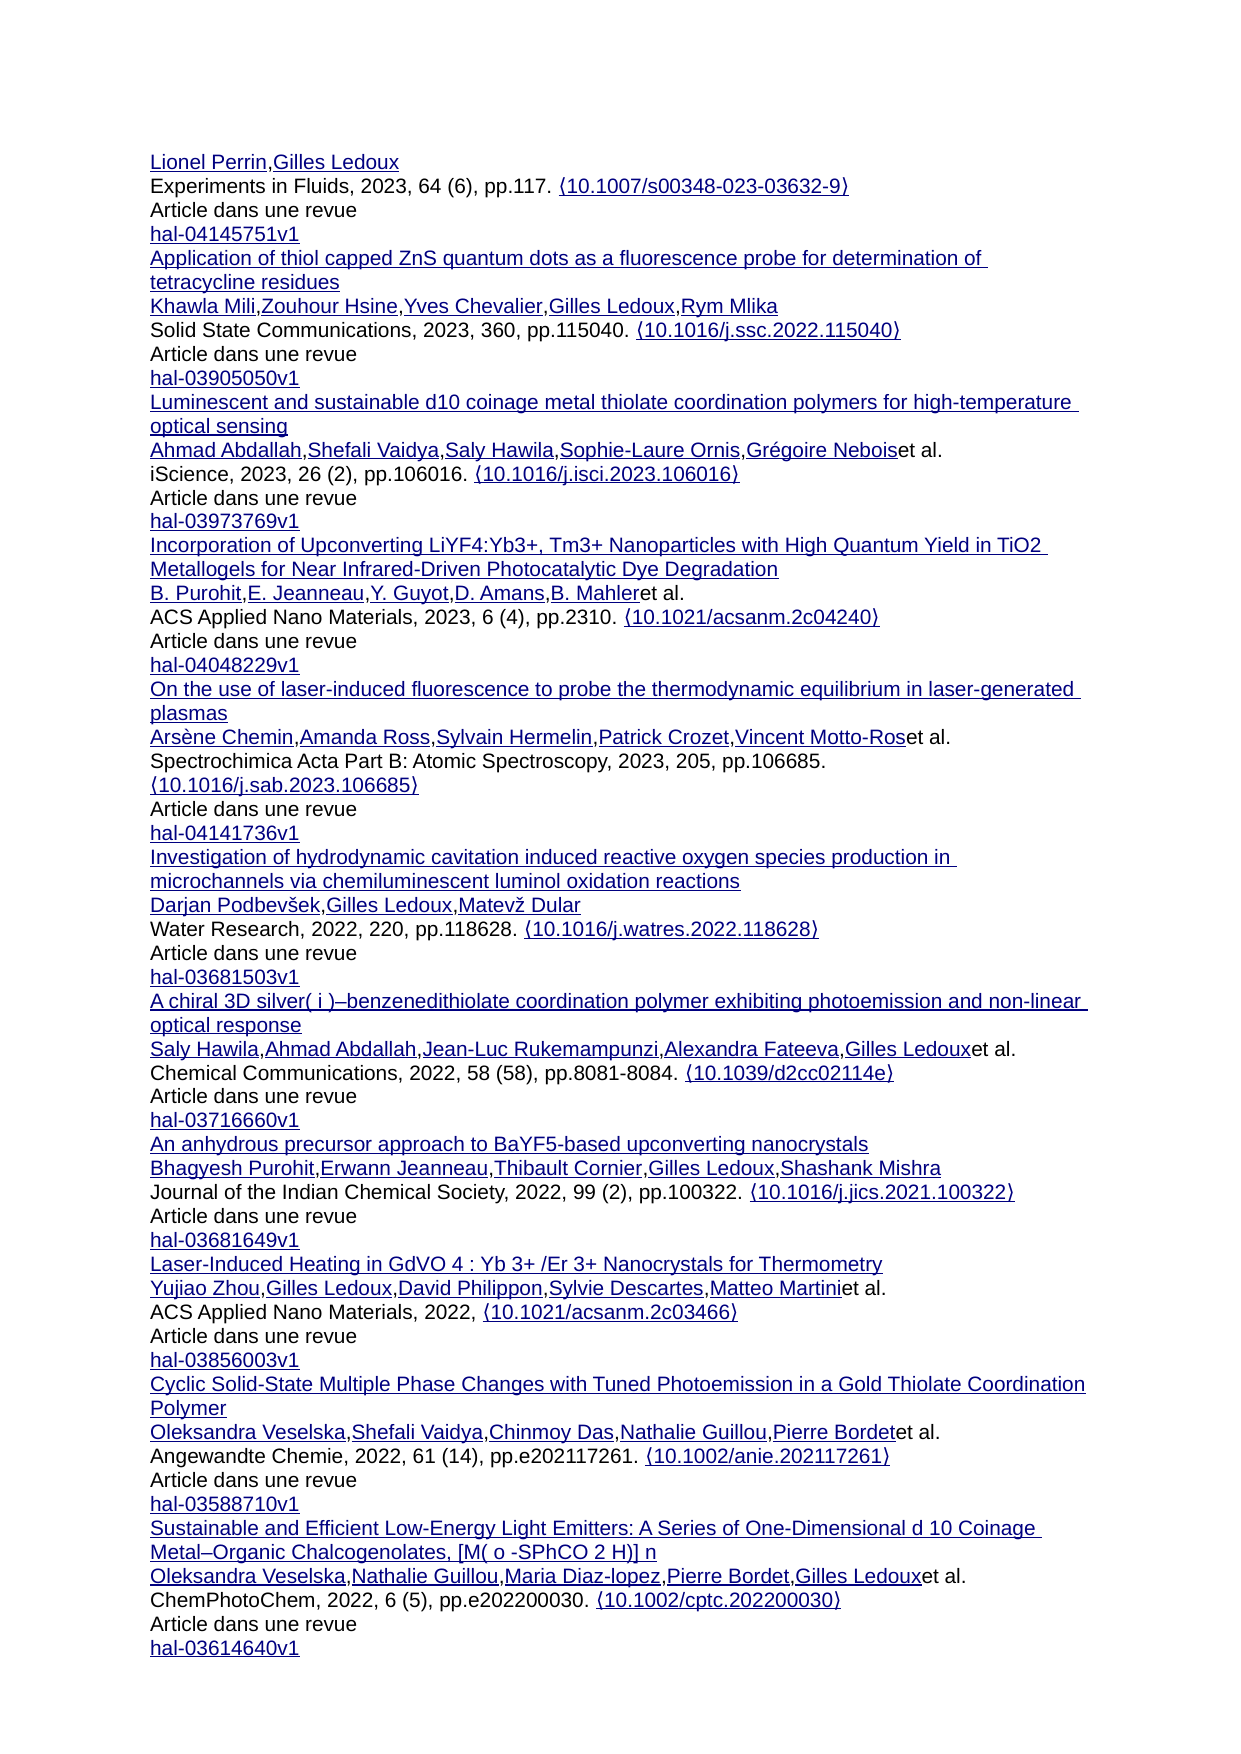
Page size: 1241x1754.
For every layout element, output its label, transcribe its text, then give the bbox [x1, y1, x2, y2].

table_cell A chiral 3D silver( i )–benzenedithiolate coordination polymer exhibiting photoemission and non-linear optical response Saly Hawila,Ahmad Abdallah,Jean-Luc Rukemampunzi,Alexandra Fateeva,Gilles Ledouxet al. Chemical Communications, 2022, 58 (58), pp.8081-8084. ⟨10.1039/d2cc02114e⟩ Article dans une revue hal-03716660v1 [150, 989, 1090, 1132]
table_cell On the use of laser-induced fluorescence to probe the thermodynamic equilibrium in laser-generated plasmas Arsène Chemin,Amanda Ross,Sylvain Hermelin,Patrick Crozet,Vincent Motto-Roset al. Spectrochimica Acta Part B: Atomic Spectroscopy, 2023, 205, pp.106685. ⟨10.1016/j.sab.2023.106685⟩ Article dans une revue hal-04141736v1 [150, 677, 1090, 845]
table_cell Cyclic Solid‐State Multiple Phase Changes with Tuned Photoemission in a Gold Thiolate Coordination Polymer Oleksandra Veselska,Shefali Vaidya,Chinmoy Das,Nathalie Guillou,Pierre Bordetet al. Angewandte Chemie, 2022, 61 (14), pp.e202117261. ⟨10.1002/anie.202117261⟩ Article dans une revue hal-03588710v1 [150, 1372, 1090, 1516]
table_cell Lionel Perrin,Gilles Ledoux Experiments in Fluids, 2023, 64 (6), pp.117. ⟨10.1007/s00348-023-03632-9⟩ Article dans une revue hal-04145751v1 [150, 150, 1090, 246]
table_cell Sustainable and Efficient Low‐Energy Light Emitters: A Series of One‐Dimensional d 10 Coinage Metal–Organic Chalcogenolates, [M( o ‐SPhCO 2 H)] n Oleksandra Veselska,Nathalie Guillou,Maria Diaz‐lopez,Pierre Bordet,Gilles Ledouxet al. ChemPhotoChem, 2022, 6 (5), pp.e202200030. ⟨10.1002/cptc.202200030⟩ Article dans une revue hal-03614640v1 [150, 1516, 1090, 1659]
table_cell Incorporation of Upconverting LiYF4:Yb3+, Tm3+ Nanoparticles with High Quantum Yield in TiO2 Metallogels for Near Infrared-Driven Photocatalytic Dye Degradation B. Purohit,E. Jeanneau,Y. Guyot,D. Amans,B. Mahleret al. ACS Applied Nano Materials, 2023, 6 (4), pp.2310. ⟨10.1021/acsanm.2c04240⟩ Article dans une revue hal-04048229v1 [150, 533, 1090, 677]
table_cell Investigation of hydrodynamic cavitation induced reactive oxygen species production in microchannels via chemiluminescent luminol oxidation reactions Darjan Podbevšek,Gilles Ledoux,Matevž Dular Water Research, 2022, 220, pp.118628. ⟨10.1016/j.watres.2022.118628⟩ Article dans une revue hal-03681503v1 [150, 845, 1090, 988]
table_cell Application of thiol capped ZnS quantum dots as a fluorescence probe for determination of tetracycline residues Khawla Mili,Zouhour Hsine,Yves Chevalier,Gilles Ledoux,Rym Mlika Solid State Communications, 2023, 360, pp.115040. ⟨10.1016/j.ssc.2022.115040⟩ Article dans une revue hal-03905050v1 [150, 246, 1090, 389]
table_cell An anhydrous precursor approach to BaYF5-based upconverting nanocrystals Bhagyesh Purohit,Erwann Jeanneau,Thibault Cornier,Gilles Ledoux,Shashank Mishra Journal of the Indian Chemical Society, 2022, 99 (2), pp.100322. ⟨10.1016/j.jics.2021.100322⟩ Article dans une revue hal-03681649v1 [150, 1132, 1090, 1252]
table_cell Luminescent and sustainable d10 coinage metal thiolate coordination polymers for high-temperature optical sensing Ahmad Abdallah,Shefali Vaidya,Saly Hawila,Sophie-Laure Ornis,Grégoire Neboiset al. iScience, 2023, 26 (2), pp.106016. ⟨10.1016/j.isci.2023.106016⟩ Article dans une revue hal-03973769v1 [150, 390, 1090, 533]
table_cell Laser-Induced Heating in GdVO 4 : Yb 3+ /Er 3+ Nanocrystals for Thermometry Yujiao Zhou,Gilles Ledoux,David Philippon,Sylvie Descartes,Matteo Martiniet al. ACS Applied Nano Materials, 2022, ⟨10.1021/acsanm.2c03466⟩ Article dans une revue hal-03856003v1 [150, 1252, 1090, 1372]
